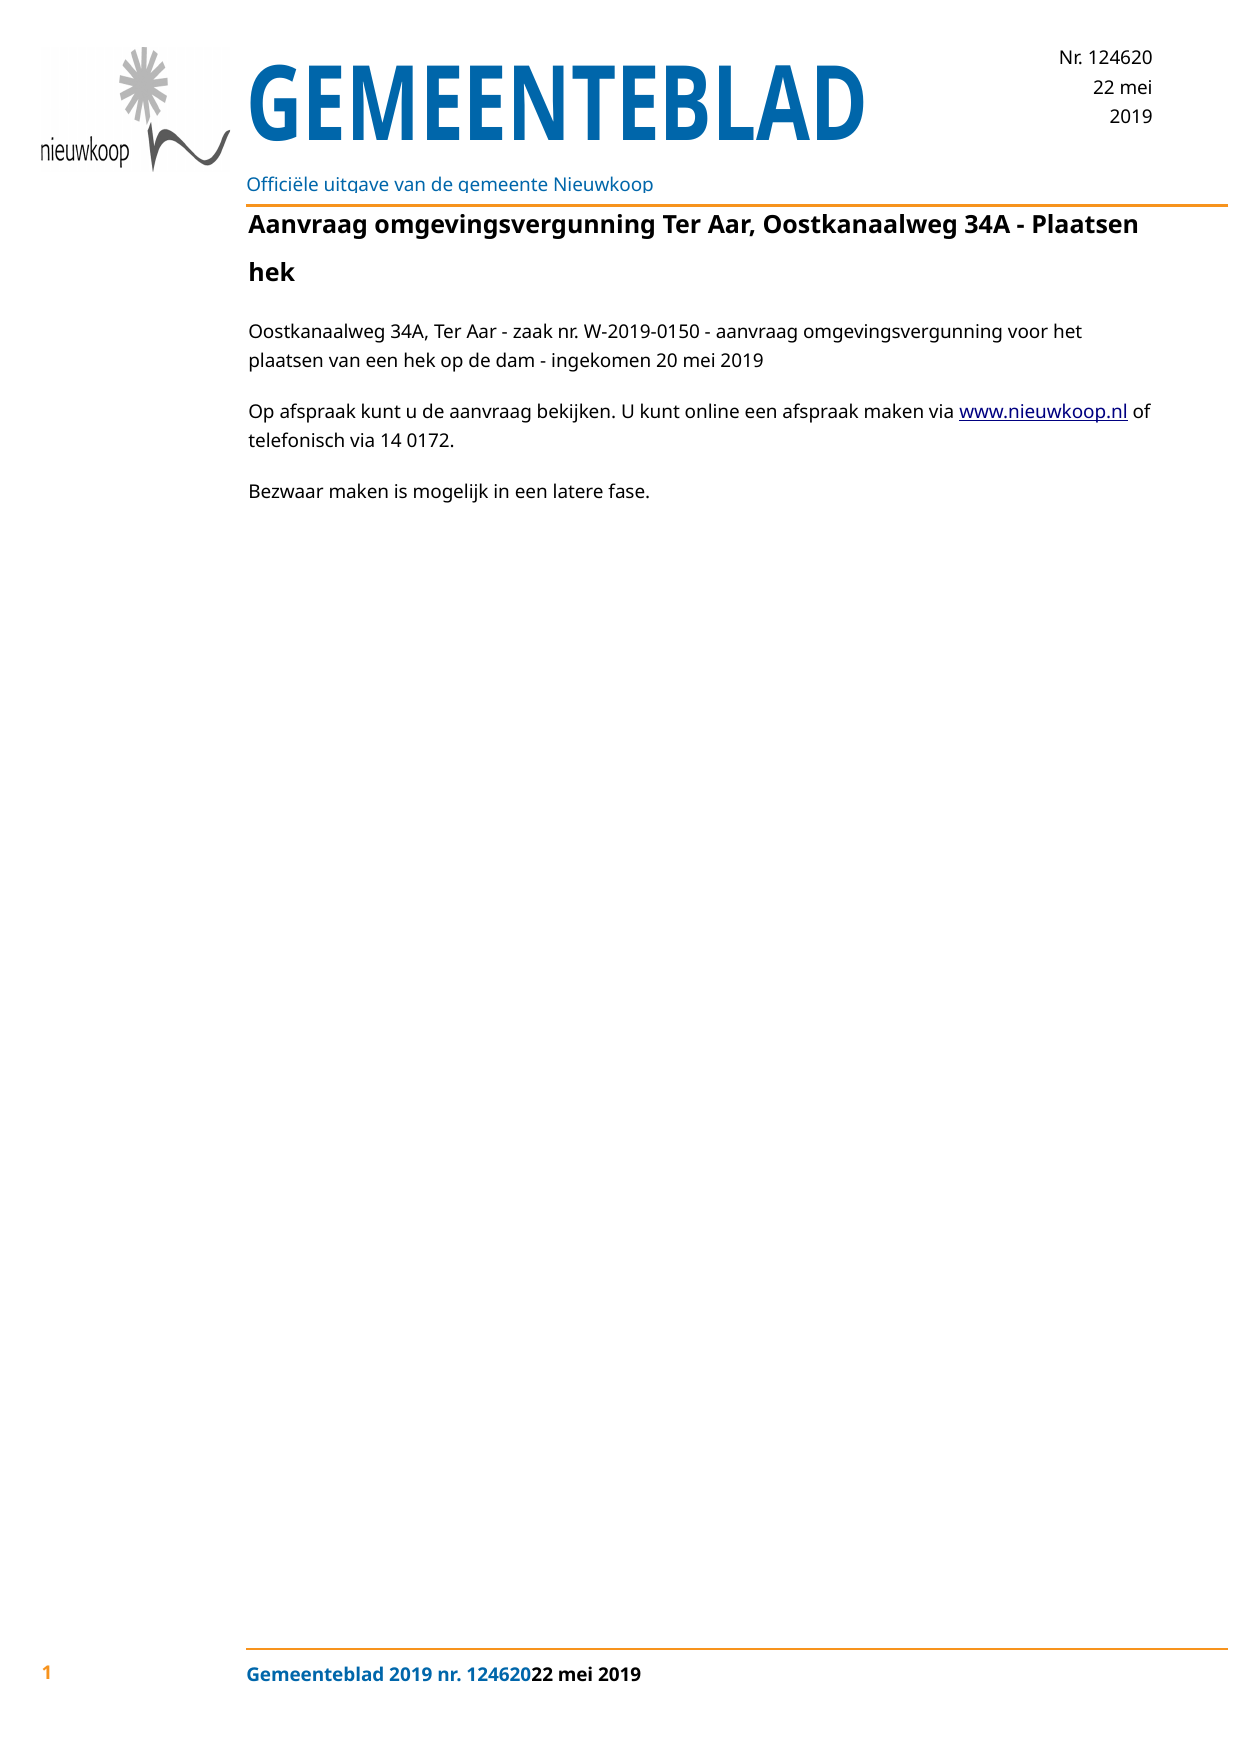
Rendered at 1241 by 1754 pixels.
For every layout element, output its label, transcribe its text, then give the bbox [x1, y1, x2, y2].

text Aanvraag omgevingsvergunning Ter Aar, Oostkanaalweg 34A - Plaatsen hek [248, 207, 1152, 288]
text Op afspraak kunt u de aanvraag bekijken. U kunt online een afspraak maken via www.nieuwkoop.nl of telefonisch via 14 0172. [248, 398, 1152, 453]
picture [41, 47, 231, 172]
text Bezwaar maken is mogelijk in een latere fase. [248, 478, 1152, 504]
text Oostkanaalweg 34A, Ter Aar - zaak nr. W-2019-0150 - aanvraag omgevingsvergunning voor het plaatsen van een hek op de dam - ingekomen 20 mei 2019 [248, 318, 1152, 373]
